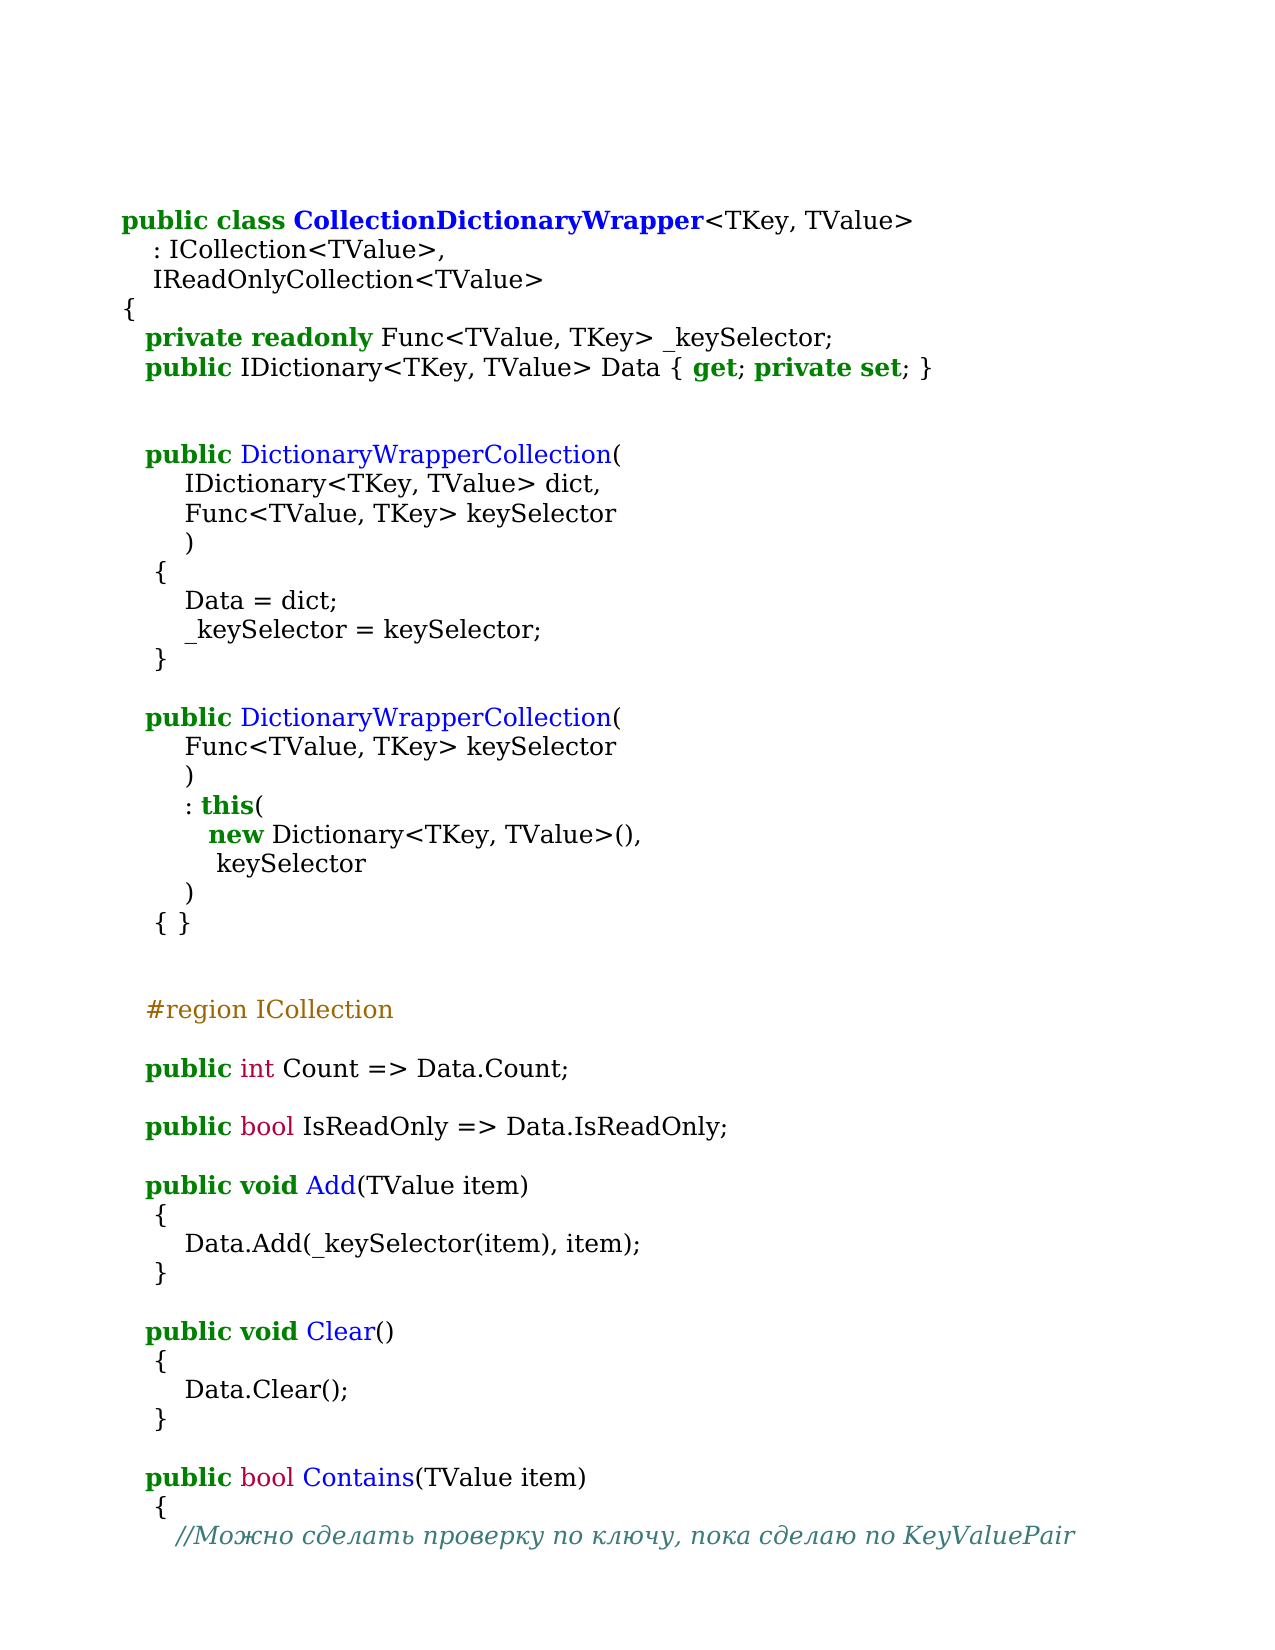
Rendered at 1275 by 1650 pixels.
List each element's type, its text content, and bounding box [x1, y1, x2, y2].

table_header public class CollectionDictionaryWrapper<TKey, TValue> : ICollection<TValue>, IReadOnlyCollection<TValue> { private readonly Func<TValue, TKey> _keySelector; public IDictionary<TKey, TValue> Data { get; private set; } public DictionaryWrapperCollection( IDictionary<TKey, TValue> dict, Func<TValue, TKey> keySelector ) { Data = dict; _keySelector = keySelector; } public DictionaryWrapperCollection( Func<TValue, TKey> keySelector ) : this( new Dictionary<TKey, TValue>(), keySelector ) { } #region ICollection public int Count => Data.Count; public bool IsReadOnly => Data.IsReadOnly; public void Add(TValue item) { Data.Add(_keySelector(item), item); } public void Clear() { Data.Clear(); } public bool Contains(TValue item) { //Можно сделать проверку по ключу, пока сделаю по KeyValuePair [118, 204, 1216, 1583]
